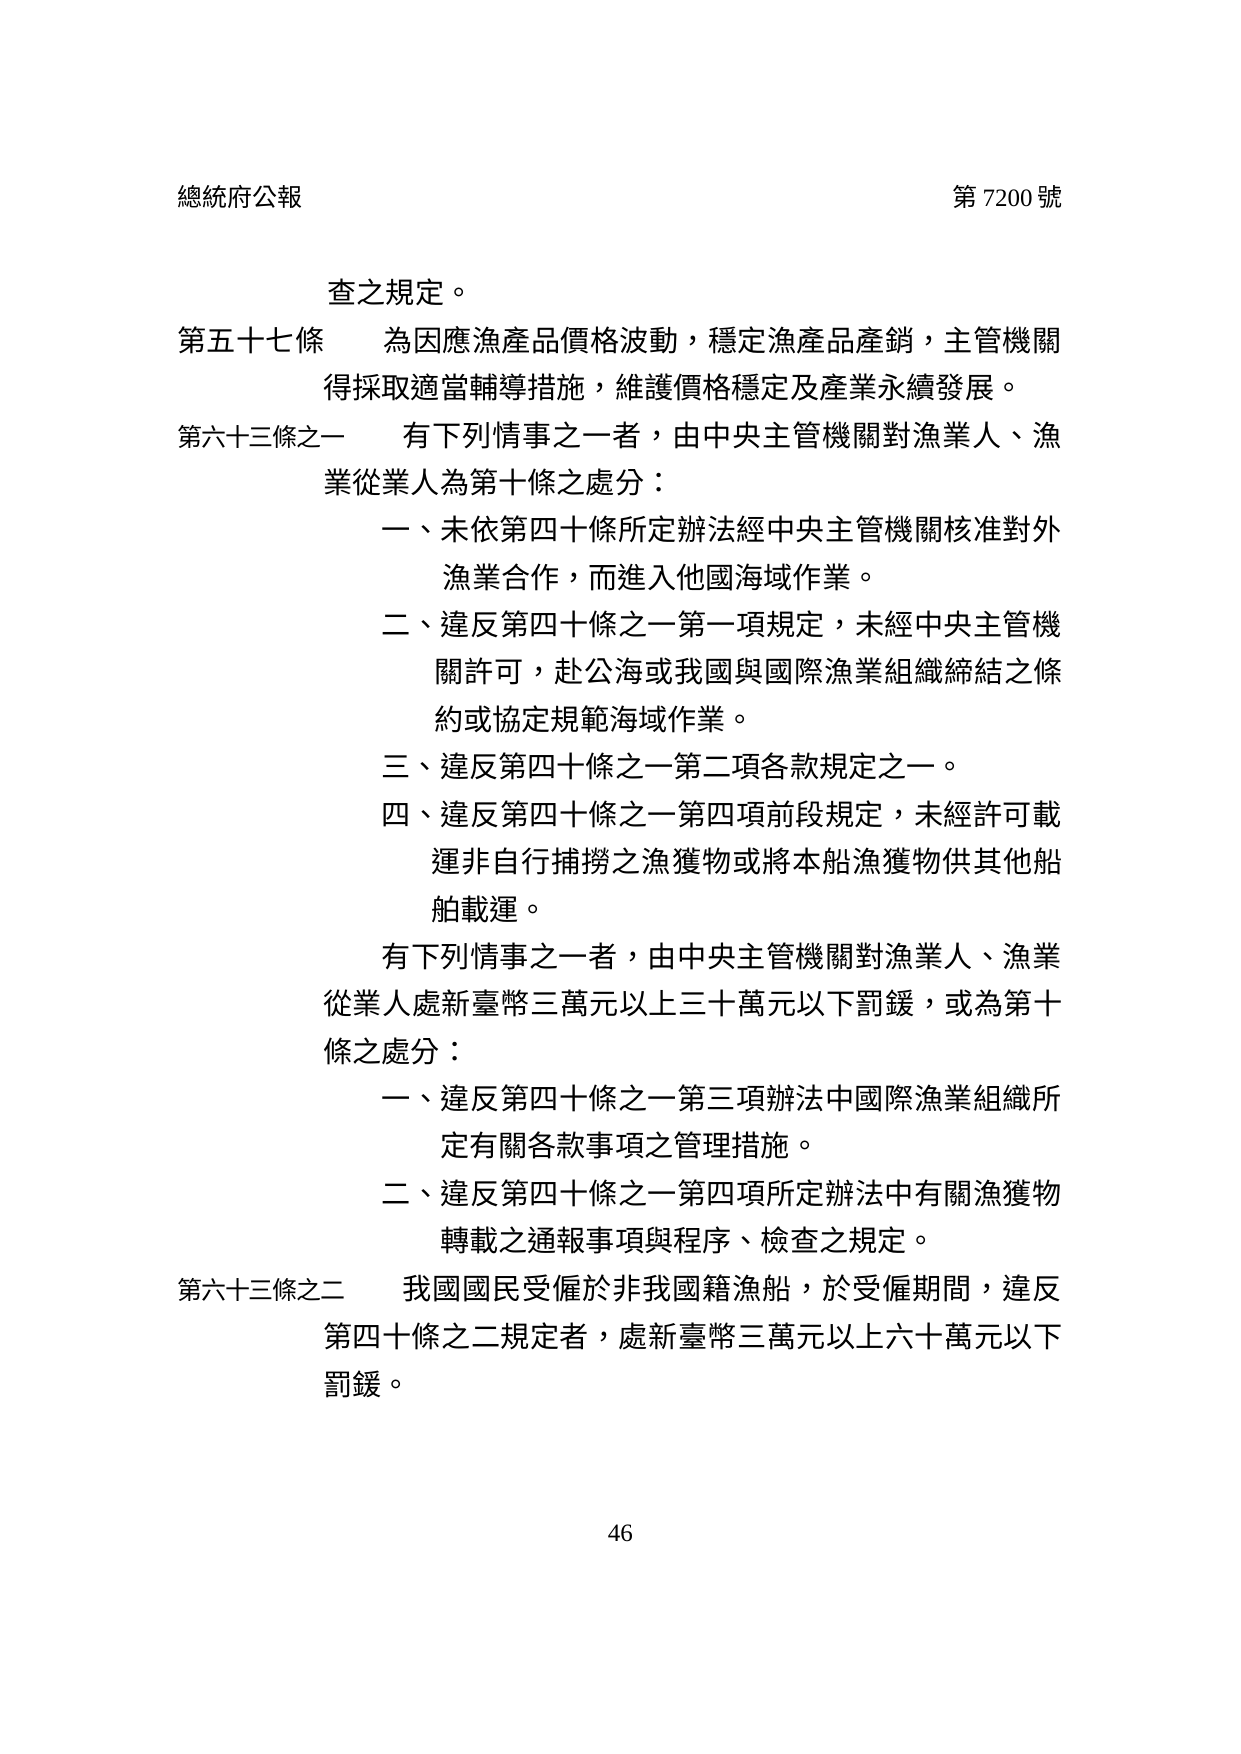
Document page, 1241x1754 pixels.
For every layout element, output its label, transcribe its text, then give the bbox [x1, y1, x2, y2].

text 第六十三條之二 我國國民受僱於非我國籍漁船，於受僱期間，違反第四十條之二規定者，處新臺幣三萬元以上六十萬元以下罰鍰。 [177, 1261, 1063, 1405]
text 第六十三條之一 有下列情事之一者，由中央主管機關對漁業人、漁業從業人為第十條之處分： [177, 408, 1063, 503]
text 二、違反第四十條之一第四項所定辦法中有關漁獲物轉載之通報事項與程序、檢查之規定。 [381, 1166, 1063, 1261]
text 四、違反第四十條之一第四項前段規定，未經許可載運非自行捕撈之漁獲物或將本船漁獲物供其他船舶載運。 [381, 787, 1063, 929]
text 一、違反第四十條之一第三項辦法中國際漁業組織所定有關各款事項之管理措施。 [381, 1072, 1063, 1166]
text 一、未依第四十條所定辦法經中央主管機關核准對外漁業合作，而進入他國海域作業。 [381, 503, 1063, 598]
text 二、違反第四十條之一第一項規定，未經中央主管機關許可，赴公海或我國與國際漁業組織締結之條約或協定規範海域作業。 [381, 598, 1063, 740]
text 查之規定。 [177, 266, 1063, 313]
text 有下列情事之一者，由中央主管機關對漁業人、漁業從業人處新臺幣三萬元以上三十萬元以下罰鍰，或為第十條之處分： [323, 929, 1063, 1072]
text 第五十七條 為因應漁產品價格波動，穩定漁產品產銷，主管機關得採取適當輔導措施，維護價格穩定及產業永續發展。 [177, 313, 1063, 408]
text 三、違反第四十條之一第二項各款規定之一。 [381, 740, 1063, 787]
